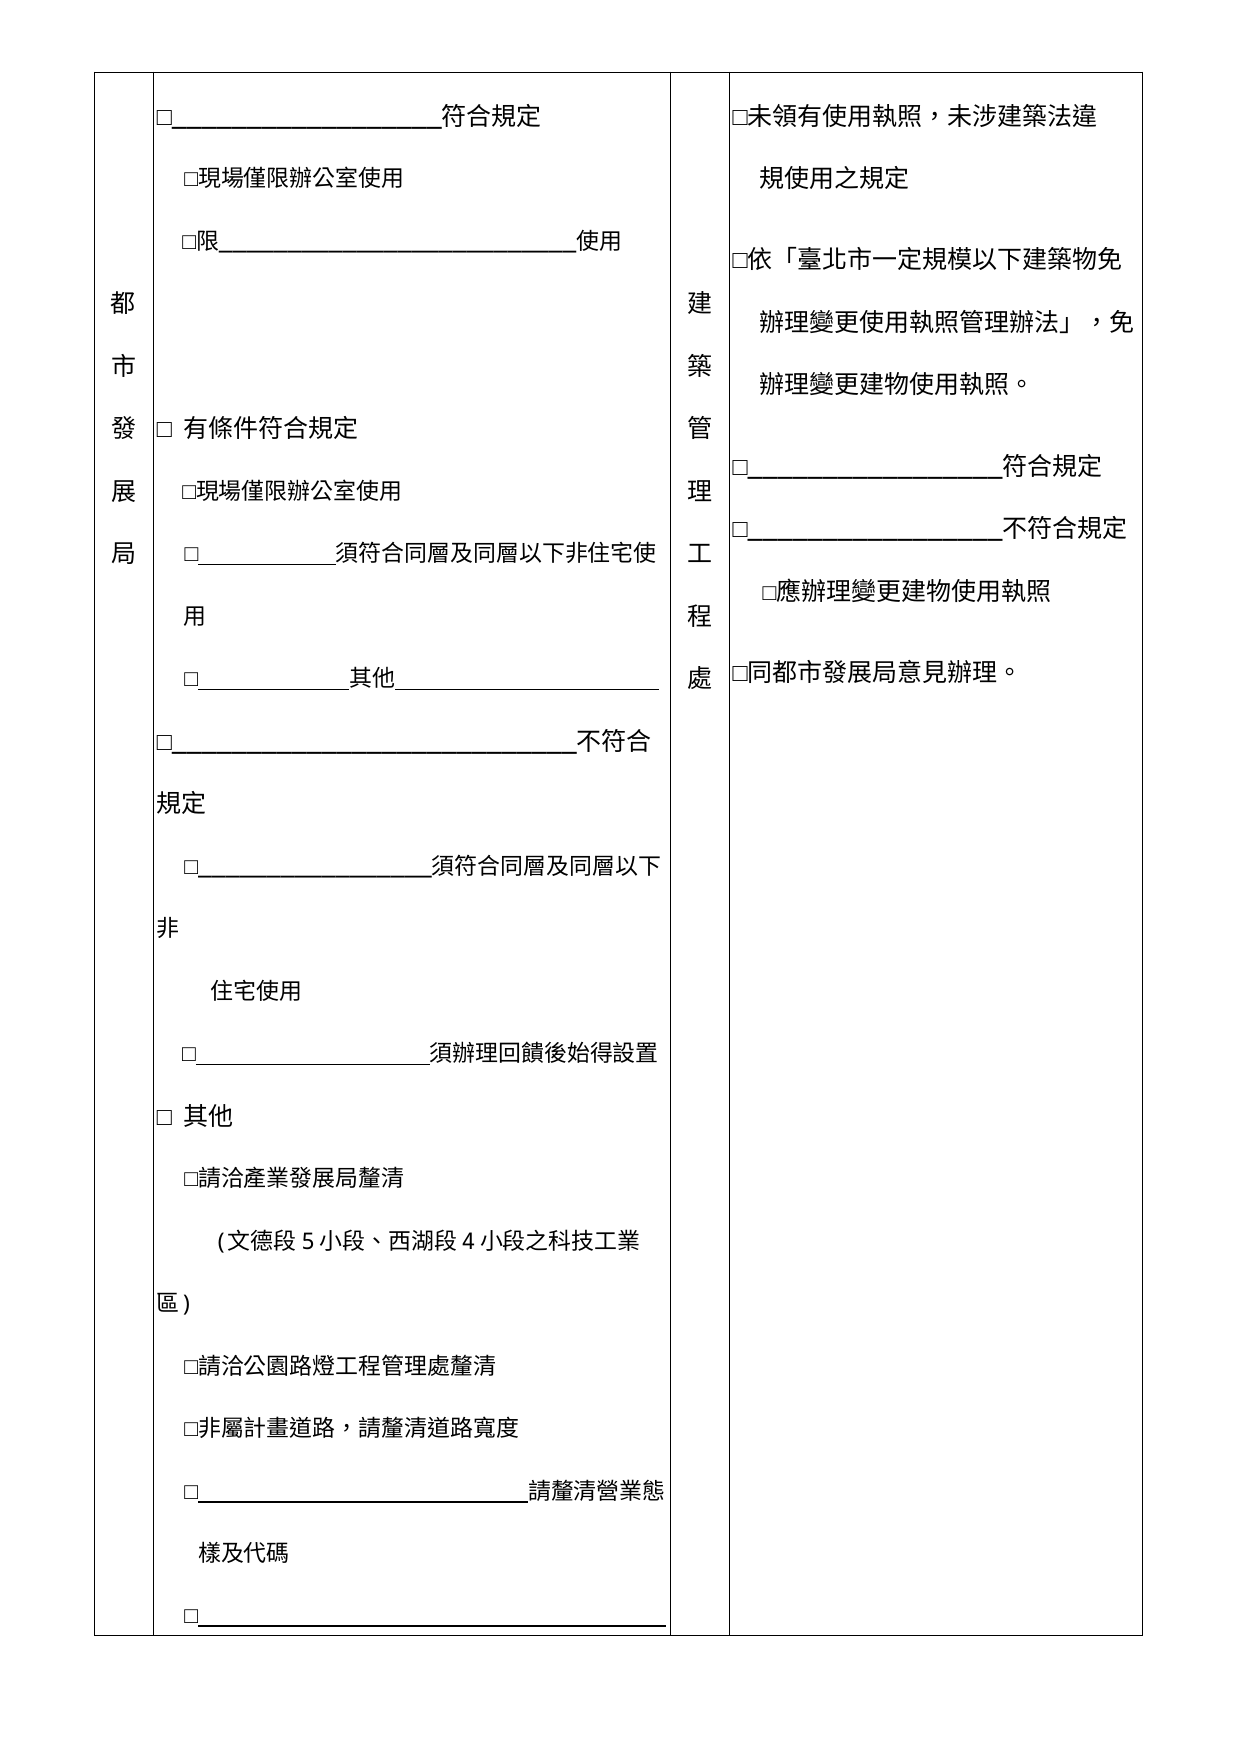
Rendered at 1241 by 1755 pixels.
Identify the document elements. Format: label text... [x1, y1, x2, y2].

table_cell 建 築 管 理 工 程 處 [671, 73, 729, 1635]
table_cell 都 市 發 展 局 [95, 73, 153, 1635]
table_cell □__________________符合規定 □現場僅限辦公室使用 □限__________________________使用 有條件符合規定 □現場僅限辦公室使用 □ 須符合同層及同層以下非住宅使用 □ 其他 □___________________________不符合規定 □_________________須符合同層及同層以下非 住宅使用 □ 須辦理回饋後始得設置 其他 □請洽產業發展局釐清 (文德段5小段、西湖段4小段之科技工業區) □請洽公園路燈工程管理處釐清 □非屬計畫道路，請釐清道路寬度 □ 請釐清營業態樣及代碼 □ [154, 73, 670, 1635]
table_cell □未領有使用執照，未涉建築法違規使用之規定 □依「臺北市一定規模以下建築物免辦理變更使用執照管理辦法」，免辦理變更建物使用執照。 □_________________符合規定 □_________________不符合規定 □應辦理變更建物使用執照 □同都市發展局意見辦理。 [730, 73, 1142, 1635]
